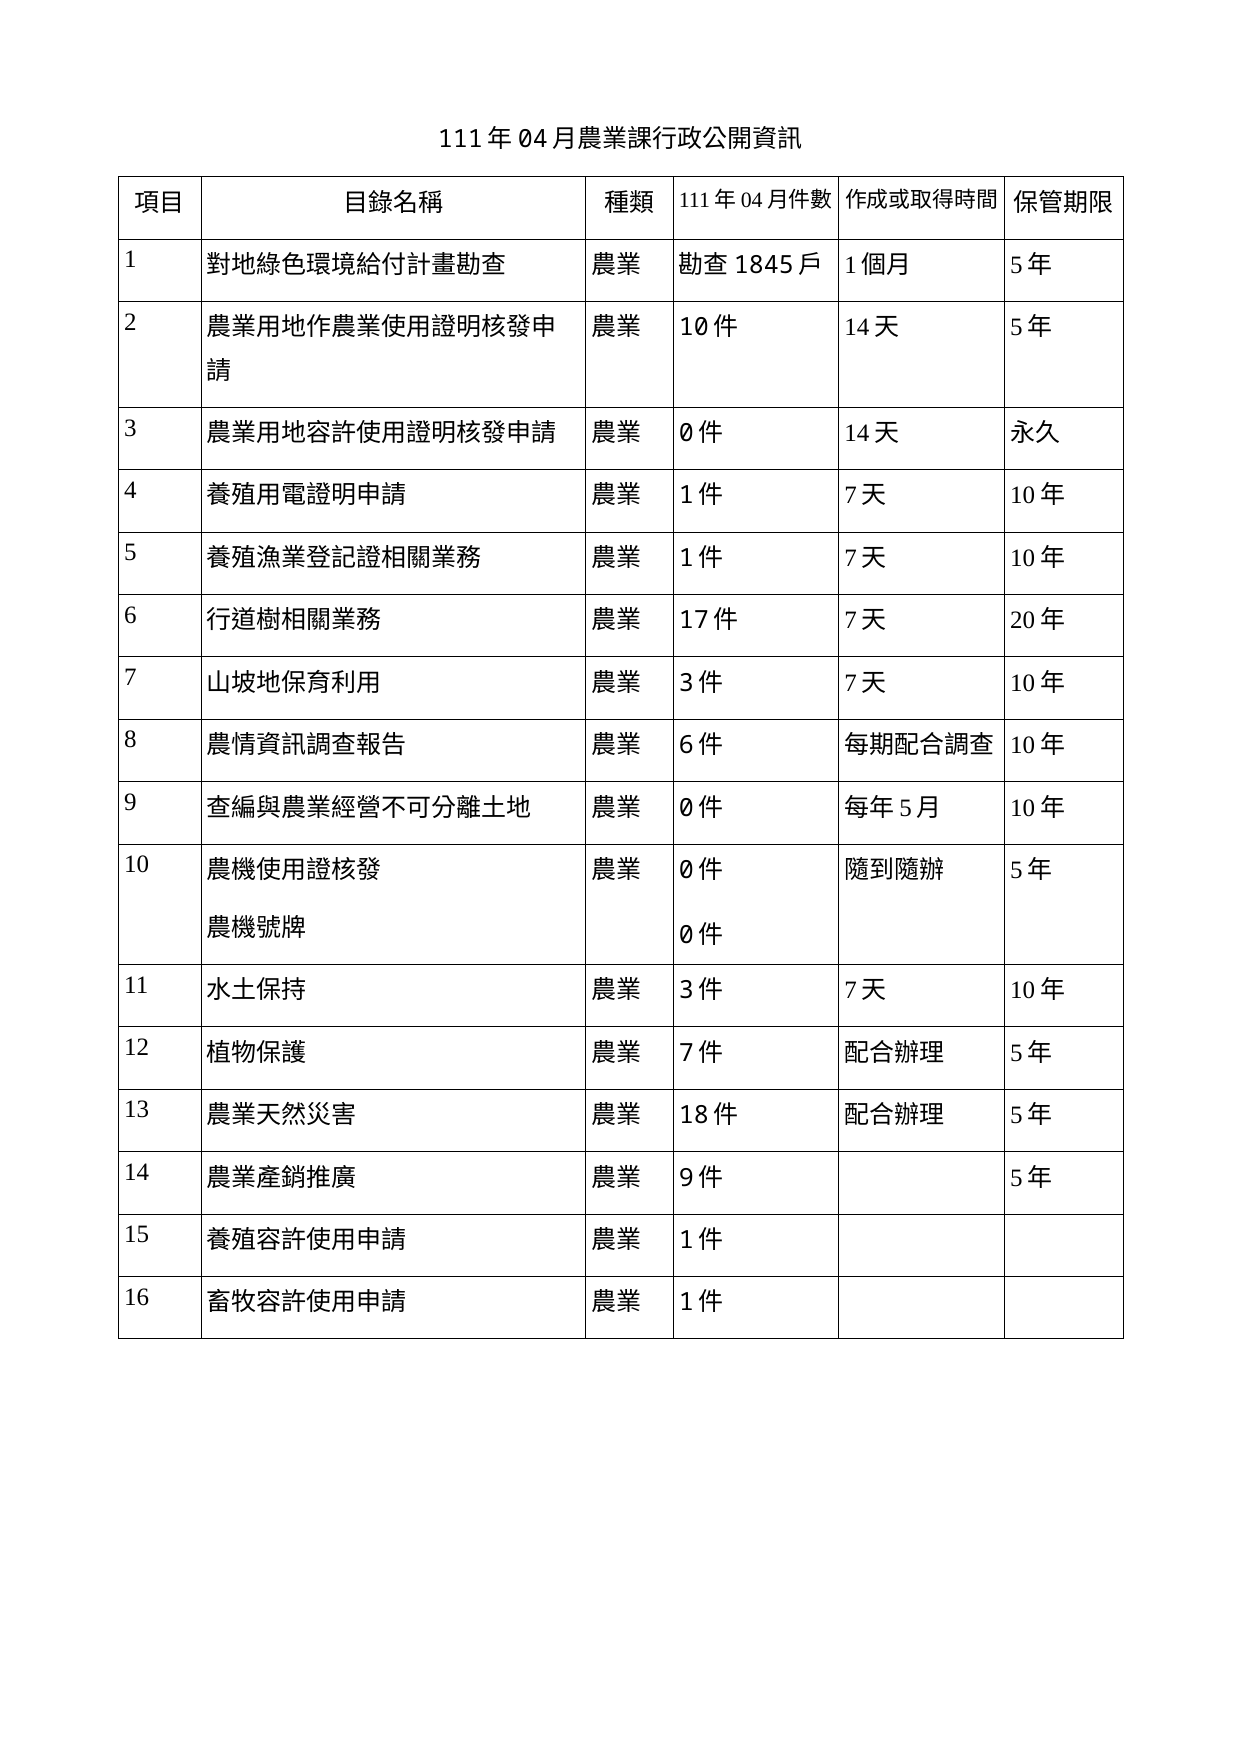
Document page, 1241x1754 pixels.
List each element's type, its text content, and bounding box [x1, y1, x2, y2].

table_cell 18件 [674, 1090, 838, 1151]
table_cell 1件 [674, 533, 838, 594]
table_cell 農機使用證核發 農機號牌 [202, 845, 585, 964]
table_cell 7天 [839, 470, 1004, 532]
table_cell 5年 [1005, 1152, 1123, 1213]
table_header 111年04月件數 [674, 177, 838, 238]
table_cell 5年 [1005, 1090, 1123, 1151]
table_cell 7天 [839, 595, 1004, 656]
table_cell 0件 [674, 408, 838, 469]
table_cell [839, 1152, 1004, 1213]
table_cell 對地綠色環境給付計畫勘查 [202, 240, 585, 301]
table_cell 6 [119, 595, 201, 656]
table_cell 9件 [674, 1152, 838, 1213]
table_cell 10年 [1005, 965, 1123, 1026]
table_cell 5 [119, 533, 201, 594]
table_cell 農業 [586, 302, 673, 407]
table_cell 查編與農業經營不可分離土地 [202, 782, 585, 843]
table_cell 農業 [586, 1277, 673, 1338]
table_cell 17件 [674, 595, 838, 656]
text 111年04月農業課行政公開資訊 [118, 118, 1122, 154]
table_cell [839, 1277, 1004, 1338]
table_cell 水土保持 [202, 965, 585, 1026]
table_cell [1005, 1277, 1123, 1338]
table_cell 永久 [1005, 408, 1123, 469]
table_cell 10年 [1005, 657, 1123, 719]
table_cell 14天 [839, 408, 1004, 469]
table_cell 10年 [1005, 720, 1123, 781]
table_cell 養殖容許使用申請 [202, 1215, 585, 1276]
table_cell 1件 [674, 1215, 838, 1276]
table_cell 1件 [674, 1277, 838, 1338]
table_cell 行道樹相關業務 [202, 595, 585, 656]
table_cell 農業 [586, 965, 673, 1026]
table_cell 勘查1845戶 [674, 240, 838, 301]
table_cell 10件 [674, 302, 838, 407]
table_cell 9 [119, 782, 201, 843]
table_cell 農業 [586, 782, 673, 843]
table_cell 農業 [586, 408, 673, 469]
table_cell 11 [119, 965, 201, 1026]
table_header 作成或取得時間 [839, 177, 1004, 238]
table_cell 配合辦理 [839, 1090, 1004, 1151]
table_cell 畜牧容許使用申請 [202, 1277, 585, 1338]
table_cell 農業 [586, 1090, 673, 1151]
table_cell 3 [119, 408, 201, 469]
table_cell 農業 [586, 533, 673, 594]
table_cell [839, 1215, 1004, 1276]
table_cell 10年 [1005, 782, 1123, 843]
table_cell 5年 [1005, 240, 1123, 301]
table_cell 農情資訊調查報告 [202, 720, 585, 781]
table_cell 1 [119, 240, 201, 301]
table_cell 10 [119, 845, 201, 964]
table_cell 16 [119, 1277, 201, 1338]
table_cell 養殖漁業登記證相關業務 [202, 533, 585, 594]
table_cell 山坡地保育利用 [202, 657, 585, 719]
table_cell 7 [119, 657, 201, 719]
table_cell 10年 [1005, 470, 1123, 532]
table_cell 1個月 [839, 240, 1004, 301]
table_cell 3件 [674, 657, 838, 719]
table_cell 農業 [586, 240, 673, 301]
table_cell 1件 [674, 470, 838, 532]
table_cell 農業用地容許使用證明核發申請 [202, 408, 585, 469]
table_cell 10年 [1005, 533, 1123, 594]
table_cell 農業 [586, 470, 673, 532]
table_cell 農業 [586, 1152, 673, 1213]
table_header 保管期限 [1005, 177, 1123, 238]
table_cell 農業天然災害 [202, 1090, 585, 1151]
table_cell 14天 [839, 302, 1004, 407]
table_cell 6件 [674, 720, 838, 781]
table_cell 農業 [586, 1027, 673, 1089]
table_cell 7天 [839, 657, 1004, 719]
table_cell 13 [119, 1090, 201, 1151]
table_cell 7天 [839, 965, 1004, 1026]
table_cell 配合辦理 [839, 1027, 1004, 1089]
table_cell 農業用地作農業使用證明核發申請 [202, 302, 585, 407]
table_cell 5年 [1005, 1027, 1123, 1089]
table_header 項目 [119, 177, 201, 238]
table_cell 5年 [1005, 302, 1123, 407]
table_cell 5年 [1005, 845, 1123, 964]
table_cell 12 [119, 1027, 201, 1089]
table_cell 7天 [839, 533, 1004, 594]
table_cell 0件 [674, 782, 838, 843]
table_cell 農業 [586, 595, 673, 656]
table_cell 4 [119, 470, 201, 532]
table_cell 隨到隨辦 [839, 845, 1004, 964]
table_cell 14 [119, 1152, 201, 1213]
table_cell 每期配合調查 [839, 720, 1004, 781]
table_cell 植物保護 [202, 1027, 585, 1089]
table_cell 2 [119, 302, 201, 407]
table_cell 養殖用電證明申請 [202, 470, 585, 532]
table_cell 每年5月 [839, 782, 1004, 843]
table_cell 3件 [674, 965, 838, 1026]
table_cell 農業 [586, 845, 673, 964]
table_cell 農業 [586, 657, 673, 719]
table_cell 農業產銷推廣 [202, 1152, 585, 1213]
table_cell 8 [119, 720, 201, 781]
table_cell 7件 [674, 1027, 838, 1089]
table_cell 20年 [1005, 595, 1123, 656]
table_cell 農業 [586, 1215, 673, 1276]
table_cell 0件 0件 [674, 845, 838, 964]
table_header 種類 [586, 177, 673, 238]
table_header 目錄名稱 [202, 177, 585, 238]
table_cell 15 [119, 1215, 201, 1276]
table_cell 農業 [586, 720, 673, 781]
table_cell [1005, 1215, 1123, 1276]
